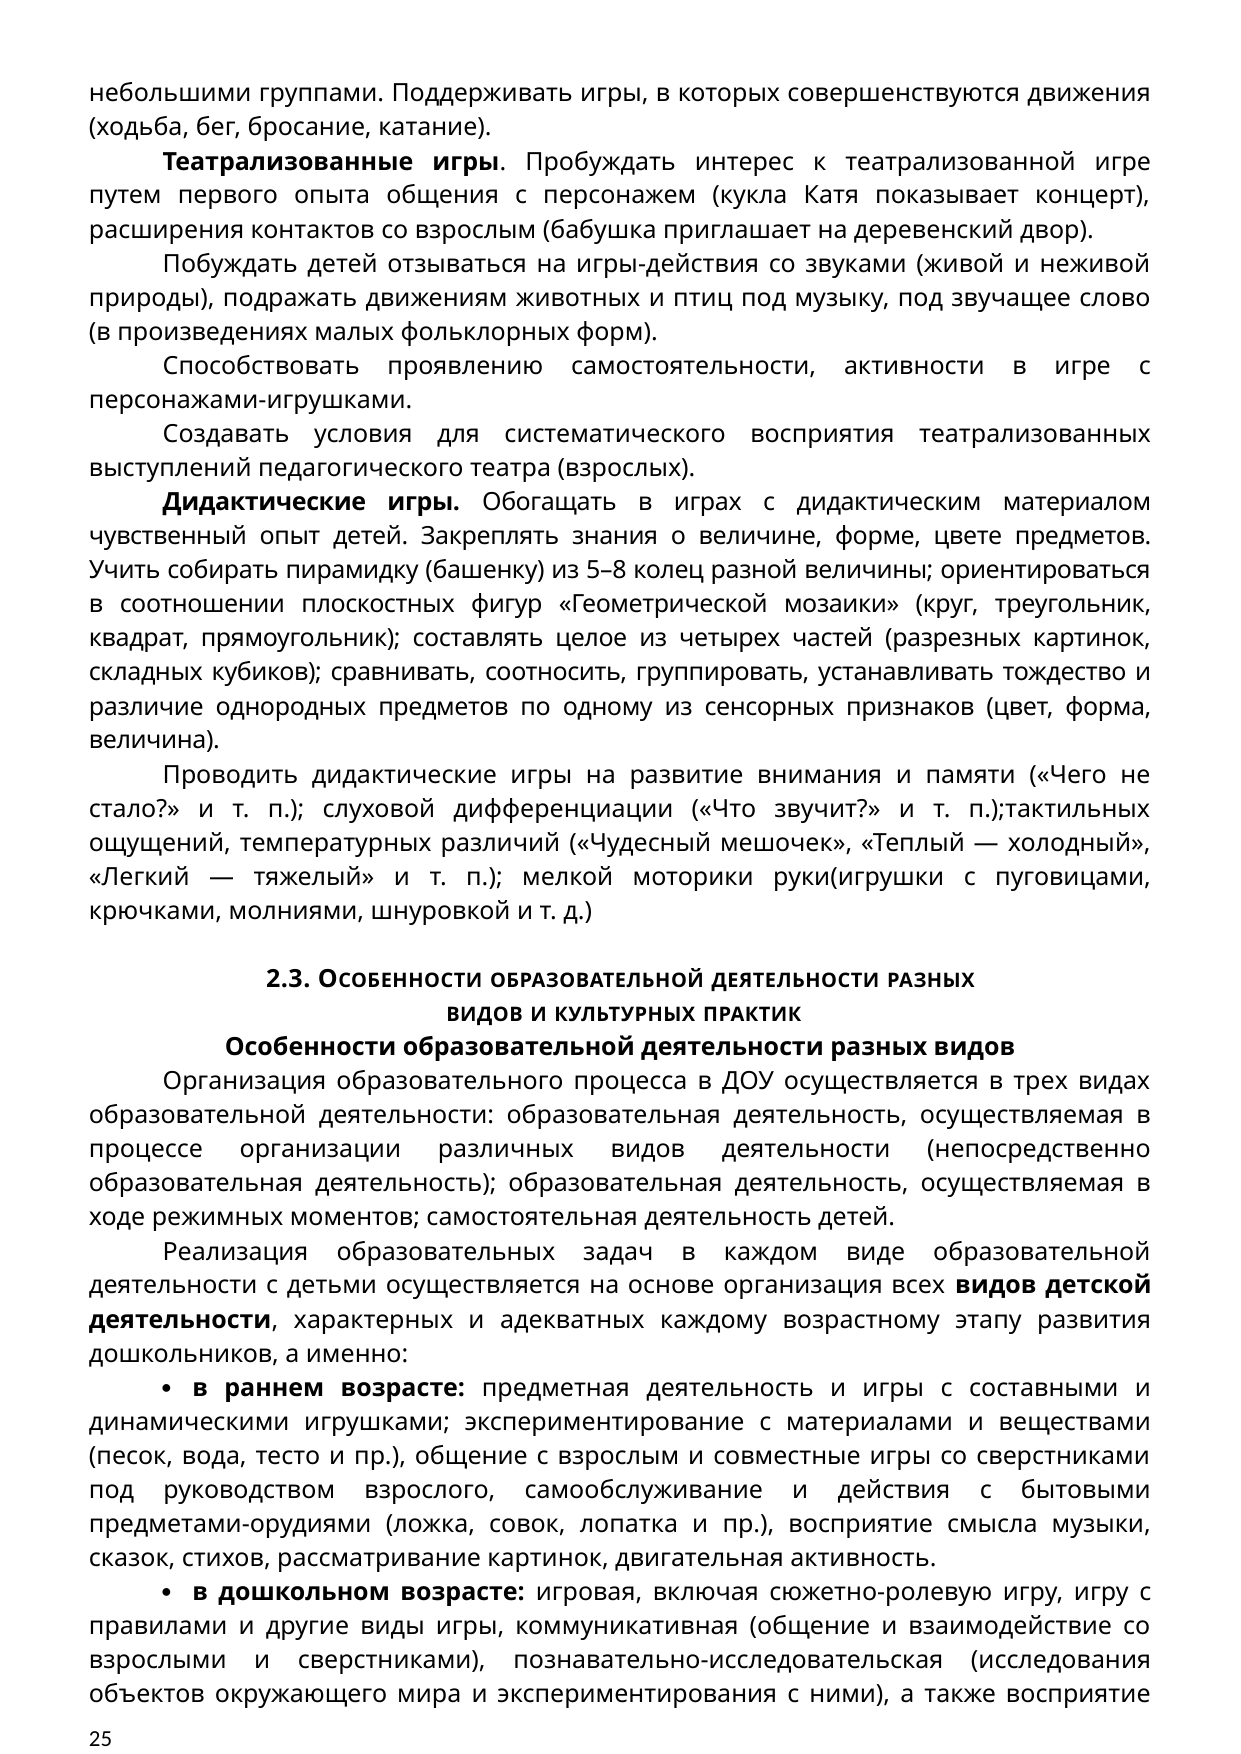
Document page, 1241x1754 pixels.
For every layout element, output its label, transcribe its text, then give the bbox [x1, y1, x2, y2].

text небольшими группами. Поддерживать игры, в которых совершенствуются движения (ходьба, бег, бросание, катание). [89, 75, 1152, 143]
text Организация образовательного процесса в ДОУ осуществляется в трех видах образовательной деятельности: образовательная деятельность, осуществляемая в процессе организации различных видов деятельности (непосредственно образовательная деятельность); образовательная деятельность, осуществляемая в ходе режимных моментов; самостоятельная деятельность детей. [89, 1063, 1152, 1233]
list в раннем возрасте: предметная деятельность и игры с составными и динамическими игрушками; экспериментирование с материалами и веществами (песок, вода, тесто и пр.), общение с взрослым и совместные игры со сверстниками под руководством взрослого, самообслуживание и действия с бытовыми предметами-орудиями (ложка, совок, лопатка и пр.), восприятие смысла музыки, сказок, стихов, рассматривание картинок, двигательная активность. [89, 1369, 1152, 1574]
text 2.3. Особенности образовательной деятельности разных [89, 961, 1152, 995]
text Проводить дидактические игры на развитие внимания и памяти («Чего не стало?» и т. п.); слуховой дифференциации («Что звучит?» и т. п.);тактильных ощущений, температурных различий («Чудесный мешочек», «Теплый — холодный», «Легкий — тяжелый» и т. п.); мелкой моторики руки(игрушки с пуговицами, крючками, молниями, шнуровкой и т. д.) [89, 756, 1152, 927]
list в дошкольном возрасте: игровая, включая сюжетно-ролевую игру, игру с правилами и другие виды игры, коммуникативная (общение и взаимодействие со взрослыми и сверстниками), познавательно-исследовательская (исследования объектов окружающего мира и экспериментирования с ними), а также восприятие [89, 1574, 1152, 1710]
text Побуждать детей отзываться на игры-действия со звуками (живой и неживой природы), подражать движениям животных и птиц под музыку, под звучащее слово (в произведениях малых фольклорных форм). [89, 245, 1152, 347]
text Способствовать проявлению самостоятельности, активности в игре с персонажами-игрушками. [89, 347, 1152, 416]
text Реализация образовательных задач в каждом виде образовательной деятельности с детьми осуществляется на основе организация всех видов детской деятельности, характерных и адекватных каждому возрастному этапу развития дошкольников, а именно: [89, 1233, 1152, 1369]
text Театрализованные игры. Пробуждать интерес к театрализованной игре путем первого опыта общения с персонажем (кукла Катя показывает концерт), расширения контактов со взрослым (бабушка приглашает на деревенский двор). [89, 143, 1152, 245]
text Создавать условия для систематического восприятия театрализованных выступлений педагогического театра (взрослых). [89, 416, 1152, 484]
text Дидактические игры. Обогащать в играх с дидактическим материалом чувственный опыт детей. Закреплять знания о величине, форме, цвете предметов. Учить собирать пирамидку (башенку) из 5–8 колец разной величины; ориентироваться в соотношении плоскостных фигур «Геометрической мозаики» (круг, треугольник, квадрат, прямоугольник); составлять целое из четырех частей (разрезных картинок, складных кубиков); сравнивать, соотносить, группировать, устанавливать тождество и различие однородных предметов по одному из сенсорных признаков (цвет, форма, величина). [89, 484, 1152, 756]
text Особенности образовательной деятельности разных видов [89, 1029, 1152, 1063]
text видов и культурных практик [89, 995, 1152, 1029]
